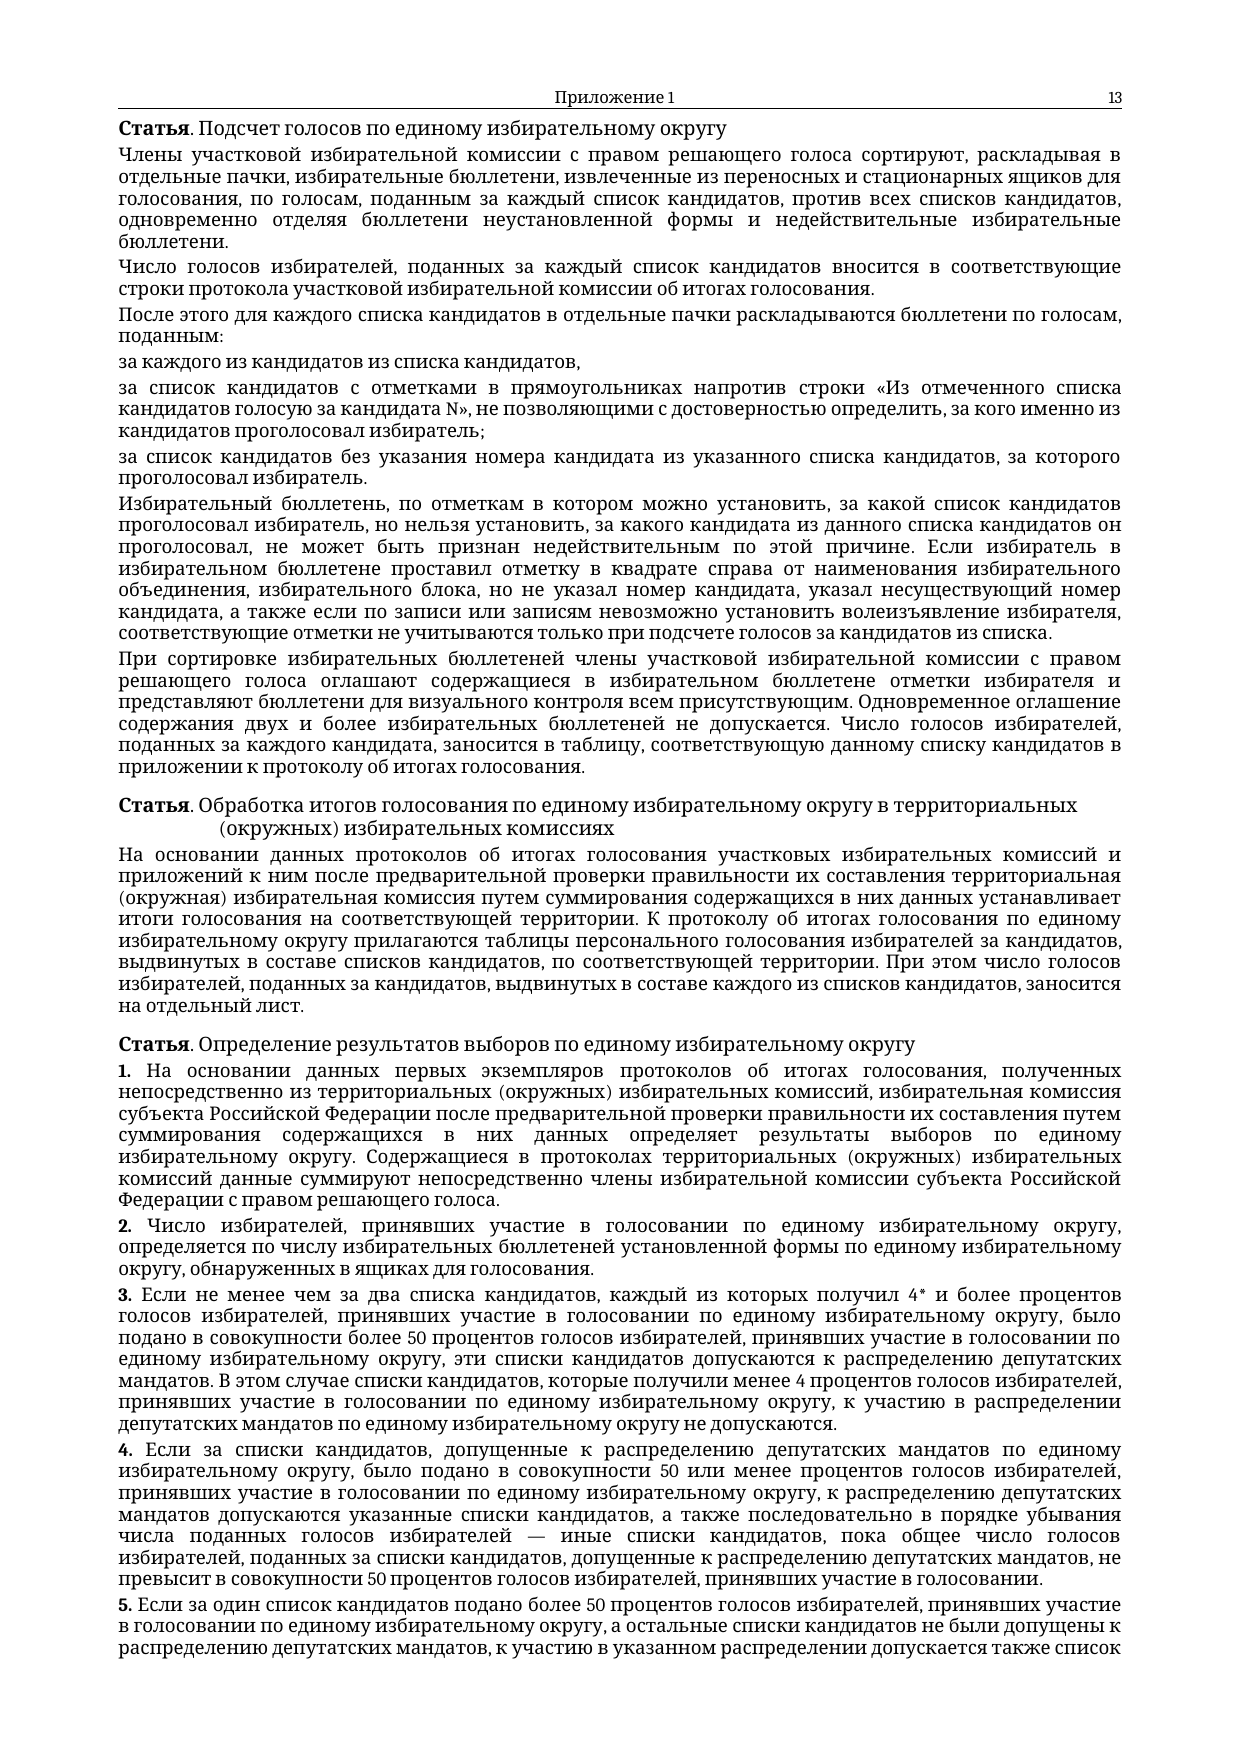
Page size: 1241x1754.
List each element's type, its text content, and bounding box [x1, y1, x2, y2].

text На основании данных протоколов об итогах голосования участковых избирательных комиссий и приложений к ним после предварительной проверки правильности их составления территориальная (окружная) избирательная комиссия путем суммирования содержащихся в них данных устанавливает итоги голосования на соответствующей территории. К протоколу об итогах голосования по единому избирательному округу прилагаются таблицы персонального голосования избирателей за кандидатов, выдвинутых в составе списков кандидатов, по соответствующей территории. При этом число голосов избирателей, поданных за кандидатов, выдвинутых в составе каждого из списков кандидатов, заносится на отдельный лист. [118, 844, 1122, 1017]
subtitle Статья. Определение результатов выборов по единому избирательному округу [118, 1033, 1122, 1056]
text 4. Если за списки кандидатов, допущенные к распределению депутатских мандатов по единому избирательному округу, было подано в совокупности 50 или менее процентов голосов избирателей, принявших участие в голосовании по единому избирательному округу, к распределению депутатских мандатов допускаются указанные списки кандидатов, а также последовательно в порядке убывания числа поданных голосов избирателей — иные списки кандидатов, пока общее число голосов избирателей, поданных за списки кандидатов, допущенные к распределению депутатских мандатов, не превысит в совокупности 50 процентов голосов избирателей, принявших участие в голосовании. [118, 1439, 1122, 1590]
subtitle Статья. Обработка итогов голосования по единому избирательному округу в территориальных (окружных) избирательных комиссиях [118, 794, 1122, 840]
text Избирательный бюллетень, по отметкам в котором можно установить, за какой список кандидатов проголосовал избиратель, но нельзя установить, за какого кандидата из данного списка кандидатов он проголосовал, не может быть признан недействительным по этой причине. Если избиратель в избирательном бюллетене проставил отметку в квадрате справа от наименования избирательного объединения, избирательного блока, но не указал номер кандидата, указал несуществующий номер кандидата, а также если по записи или записям невозможно установить волеизъявление избирателя, соответствующие отметки не учитываются только при подсчете голосов за кандидатов из списка. [118, 493, 1122, 644]
text 3. Если не менее чем за два списка кандидатов, каждый из которых получил 4* и более процентов голосов избирателей, принявших участие в голосовании по единому избирательному округу, было подано в совокупности более 50 процентов голосов избирателей, принявших участие в голосовании по единому избирательному округу, эти списки кандидатов допускаются к распределению депутатских мандатов. В этом случае списки кандидатов, которые получили менее 4 процентов голосов избирателей, принявших участие в голосовании по единому избирательному округу, к участию в распределении депутатских мандатов по единому избирательному округу не допускаются. [118, 1284, 1122, 1435]
text Члены участковой избирательной комиссии с правом решающего голоса сортируют, раскладывая в отдельные пачки, избирательные бюллетени, извлеченные из переносных и стационарных ящиков для голосования, по голосам, поданным за каждый список кандидатов, против всех списков кандидатов, одновременно отделяя бюллетени неустановленной формы и недействительные избирательные бюллетени. [118, 145, 1122, 253]
text 5. Если за один список кандидатов подано более 50 процентов голосов избирателей, принявших участие в голосовании по единому избирательному округу, а остальные списки кандидатов не были допущены к распределению депутатских мандатов, к участию в указанном распределении допускается также список [118, 1594, 1122, 1659]
text за список кандидатов с отметками в прямоугольниках напротив строки «Из отмеченного списка кандидатов голосую за кандидата N», не позволяющими с достоверностью определить, за кого именно из кандидатов проголосовал избиратель; [118, 377, 1122, 442]
text 2. Число избирателей, принявших участие в голосовании по единому избирательному округу, определяется по числу избирательных бюллетеней установленной формы по единому избирательному округу, обнаруженных в ящиках для голосования. [118, 1215, 1122, 1280]
text за список кандидатов без указания номера кандидата из указанного списка кандидатов, за которого проголосовал избиратель. [118, 446, 1122, 489]
text Число голосов избирателей, поданных за каждый список кандидатов вносится в соответствующие строки протокола участковой избирательной комиссии об итогах голосования. [118, 257, 1122, 300]
subtitle Статья. Подсчет голосов по единому избирательному округу [118, 118, 1122, 141]
text за каждого из кандидатов из списка кандидатов, [118, 352, 1122, 373]
text 1. На основании данных первых экземпляров протоколов об итогах голосования, полученных непосредственно из территориальных (окружных) избирательных комиссий, избирательная комиссия субъекта Российской Федерации после предварительной проверки правильности их составления путем суммирования содержащихся в них данных определяет результаты выборов по единому избирательному округу. Содержащиеся в протоколах территориальных (окружных) избирательных комиссий данные суммируют непосредственно члены избирательной комиссии субъекта Российской Федерации с правом решающего голоса. [118, 1060, 1122, 1211]
text После этого для каждого списка кандидатов в отдельные пачки раскладываются бюллетени по голосам, поданным: [118, 304, 1122, 347]
text При сортировке избирательных бюллетеней члены участковой избирательной комиссии с правом решающего голоса оглашают содержащиеся в избирательном бюллетене отметки избирателя и представляют бюллетени для визуального контроля всем присутствующим. Одновременное оглашение содержания двух и более избирательных бюллетеней не допускается. Число голосов избирателей, поданных за каждого кандидата, заносится в таблицу, соответствующую данному списку кандидатов в приложении к протоколу об итогах голосования. [118, 648, 1122, 778]
